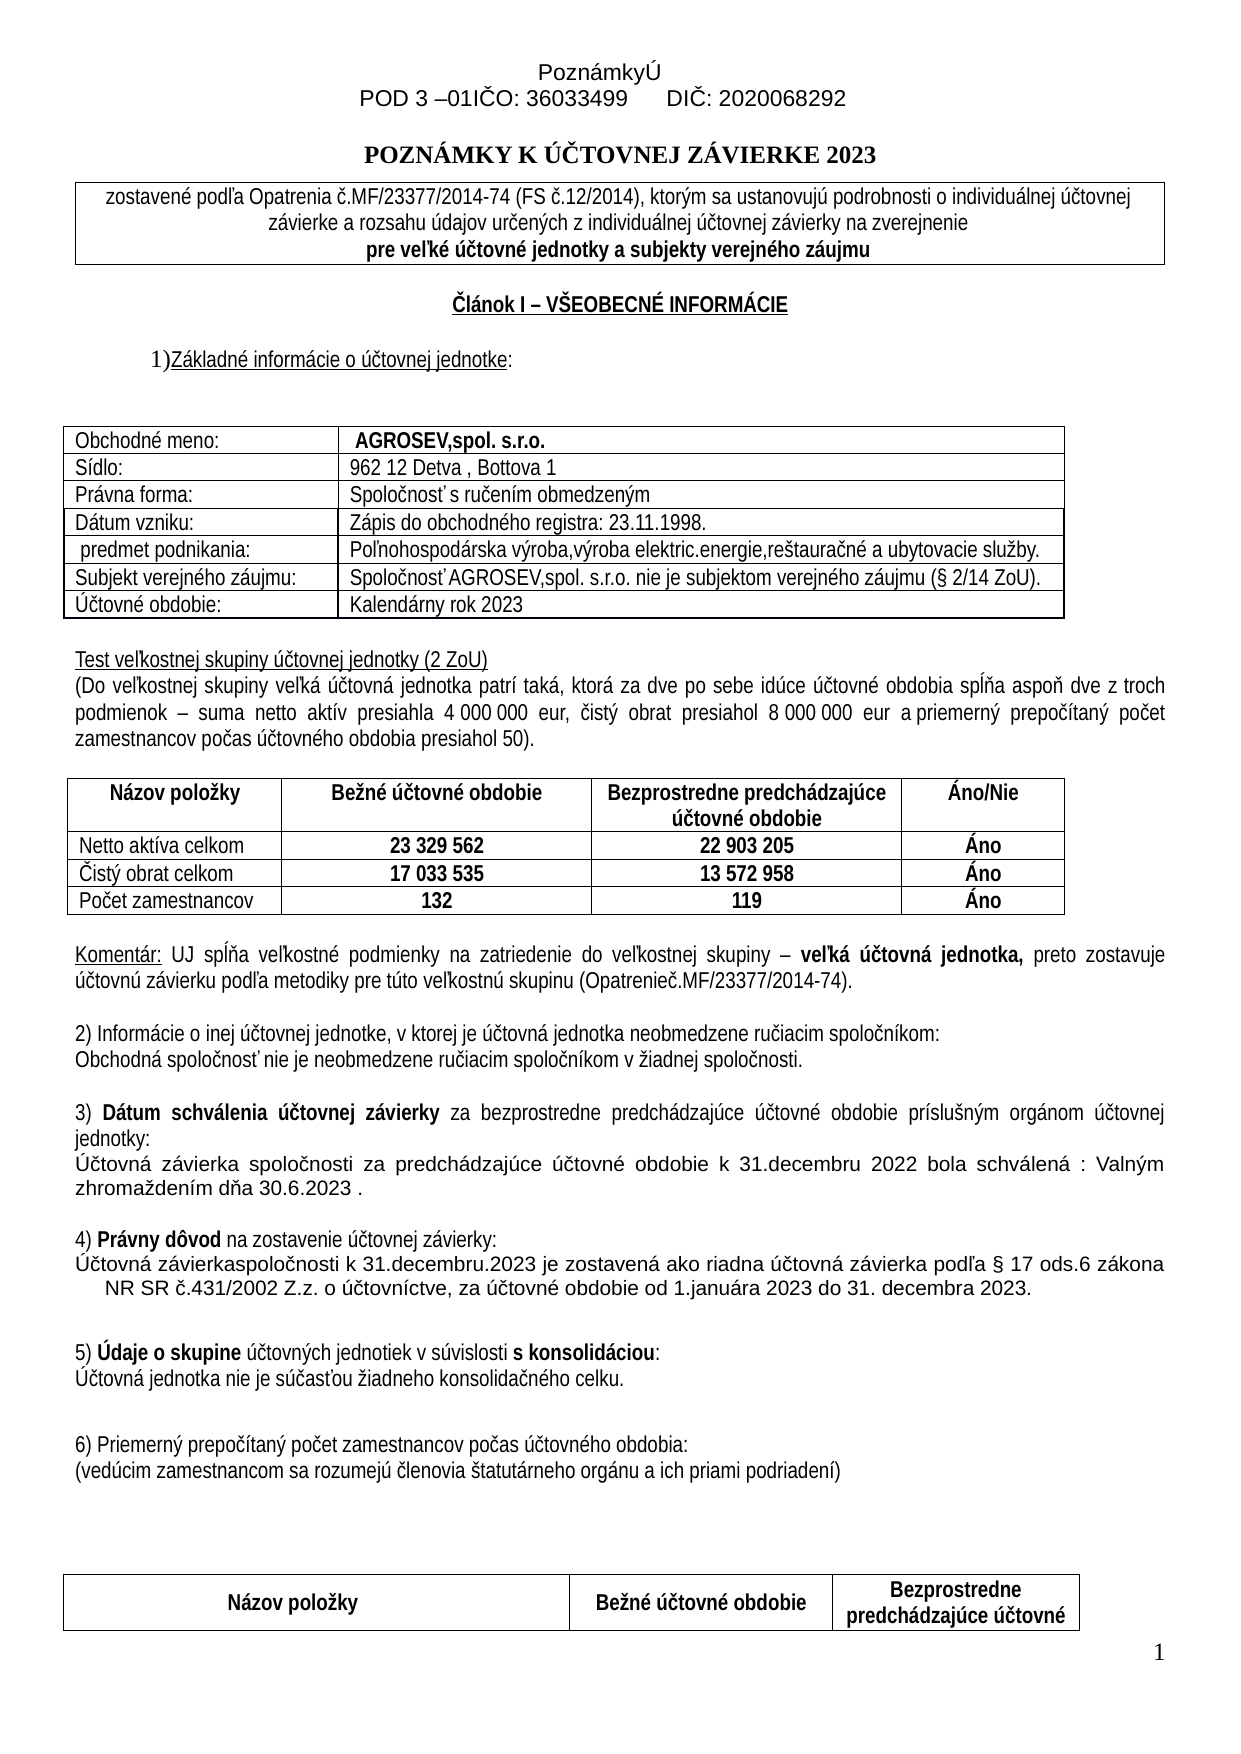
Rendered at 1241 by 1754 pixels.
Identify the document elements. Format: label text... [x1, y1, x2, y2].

table_cell Zápis do obchodného registra: 23.11.1998. [339, 509, 1063, 535]
table_cell 22 903 205 [592, 832, 901, 859]
table_header Názov položky [68, 779, 281, 831]
text 4) Právny dôvod na zostavenie účtovnej závierky: [75, 1226, 1214, 1252]
text Účtovná závierkaspoločnosti k 31.decembru.2023 je zostavená ako riadna účtovná závierka podľa § 17 ods.6 zákona NR SR č.431/2002 Z.z. o účtovníctve, za účtovné obdobie od 1.januára 2023 do 31. decembra 2023. [75, 1252, 1165, 1300]
table_header Áno/Nie [902, 779, 1064, 831]
table_cell Subjekt verejného záujmu: [65, 564, 337, 590]
table_cell Poľnohospodárska výroba,výroba elektric.energie,reštauračné a ubytovacie služby. [339, 536, 1063, 562]
table_header Názov položky [64, 1575, 569, 1629]
table_cell Kalendárny rok 2023 [339, 591, 1063, 617]
list Základné informácie o účtovnej jednotke: [150, 344, 1165, 373]
text 2) Informácie o inej účtovnej jednotke, v ktorej je účtovná jednotka neobmedzene ručiacim spoločníkom: [75, 1020, 1165, 1046]
table_header Obchodné meno: [64, 427, 338, 453]
table_cell Účtovné obdobie: [65, 591, 337, 617]
table_cell Netto aktíva celkom [68, 832, 281, 859]
table_cell 962 12 Detva , Bottova 1 [339, 454, 1064, 480]
table_cell 17 033 535 [282, 860, 591, 886]
text (Do veľkostnej skupiny veľká účtovná jednotka patrí taká, ktorá za dve po sebe idúce účtovné obdobia spĺňa aspoň dve z troch podmienok – suma netto aktív presiahla 4 000 000 eur, čistý obrat presiahol 8 000 000 eur a priemerný prepočítaný počet zamestnancov počas účtovného obdobia presiahol 50). [75, 672, 1165, 751]
table_header Bežné účtovné obdobie [282, 779, 591, 831]
table_cell Počet zamestnancov [68, 887, 281, 913]
table_cell Právna forma: [64, 481, 338, 508]
text 5) Údaje o skupine účtovných jednotiek v súvislosti s konsolidáciou: [75, 1339, 1165, 1365]
table_header AGROSEV,spol. s.r.o. [339, 427, 1064, 453]
subtitle POZNÁMKY K ÚČTOVNEJ ZÁVIERKE 2023 [75, 141, 1165, 169]
table_cell 13 572 958 [592, 860, 901, 886]
text Obchodná spoločnosť nie je neobmedzene ručiacim spoločníkom v žiadnej spoločnosti. [75, 1046, 1165, 1073]
table_cell Sídlo: [64, 454, 338, 480]
table_cell Áno [902, 860, 1064, 886]
table_cell 119 [592, 887, 901, 913]
text Účtovná jednotka nie je súčasťou žiadneho konsolidačného celku. [75, 1365, 1165, 1392]
table_cell Áno [902, 832, 1064, 859]
text Komentár: UJ spĺňa veľkostné podmienky na zatriedenie do veľkostnej skupiny – veľká účtovná jednotka, preto zostavuje účtovnú závierku podľa metodiky pre túto veľkostnú skupinu (Opatrenieč.MF/23377/2014-74). [75, 941, 1165, 993]
table_header Bezprostredne predchádzajúce účtovné obdobie [592, 779, 901, 831]
table_header Bežné účtovné obdobie [570, 1575, 832, 1629]
text Článok I – VŠEOBECNÉ INFORMÁCIE [75, 291, 1165, 318]
table_cell Spoločnosť s ručením obmedzeným [339, 481, 1064, 508]
text 3) Dátum schválenia účtovnej závierky za bezprostredne predchádzajúce účtovné obdobie príslušným orgánom účtovnej jednotky: [75, 1099, 1165, 1152]
text (vedúcim zamestnancom sa rozumejú členovia štatutárneho orgánu a ich priami podriadení) [75, 1457, 1165, 1483]
table_cell 132 [282, 887, 591, 913]
table_cell predmet podnikania: [65, 536, 337, 562]
text Účtovná závierka spoločnosti za predchádzajúce účtovné obdobie k 31.decembru 2022 bola schválená : Valným zhromaždením dňa 30.6.2023 . [75, 1152, 1165, 1199]
text 6) Priemerný prepočítaný počet zamestnancov počas účtovného obdobia: [75, 1431, 1165, 1457]
text pre veľké účtovné jednotky a subjekty verejného záujmu [76, 234, 1164, 264]
table_cell Dátum vzniku: [65, 509, 337, 535]
table_cell Áno [902, 887, 1064, 913]
table_cell Čistý obrat celkom [68, 860, 281, 886]
table_header Bezprostredne predchádzajúce účtovné [833, 1575, 1079, 1629]
table_cell 23 329 562 [282, 832, 591, 859]
table_cell Spoločnosť AGROSEV,spol. s.r.o. nie je subjektom verejného záujmu (§ 2/14 ZoU). [339, 564, 1063, 590]
text zostavené podľa Opatrenia č.MF/23377/2014-74 (FS č.12/2014), ktorým sa ustanovujú podrobnosti o individuálnej účtovnej závierke a rozsahu údajov určených z individuálnej účtovnej závierky na zverejnenie [76, 183, 1164, 234]
text Test veľkostnej skupiny účtovnej jednotky (2 ZoU) [75, 646, 1209, 672]
